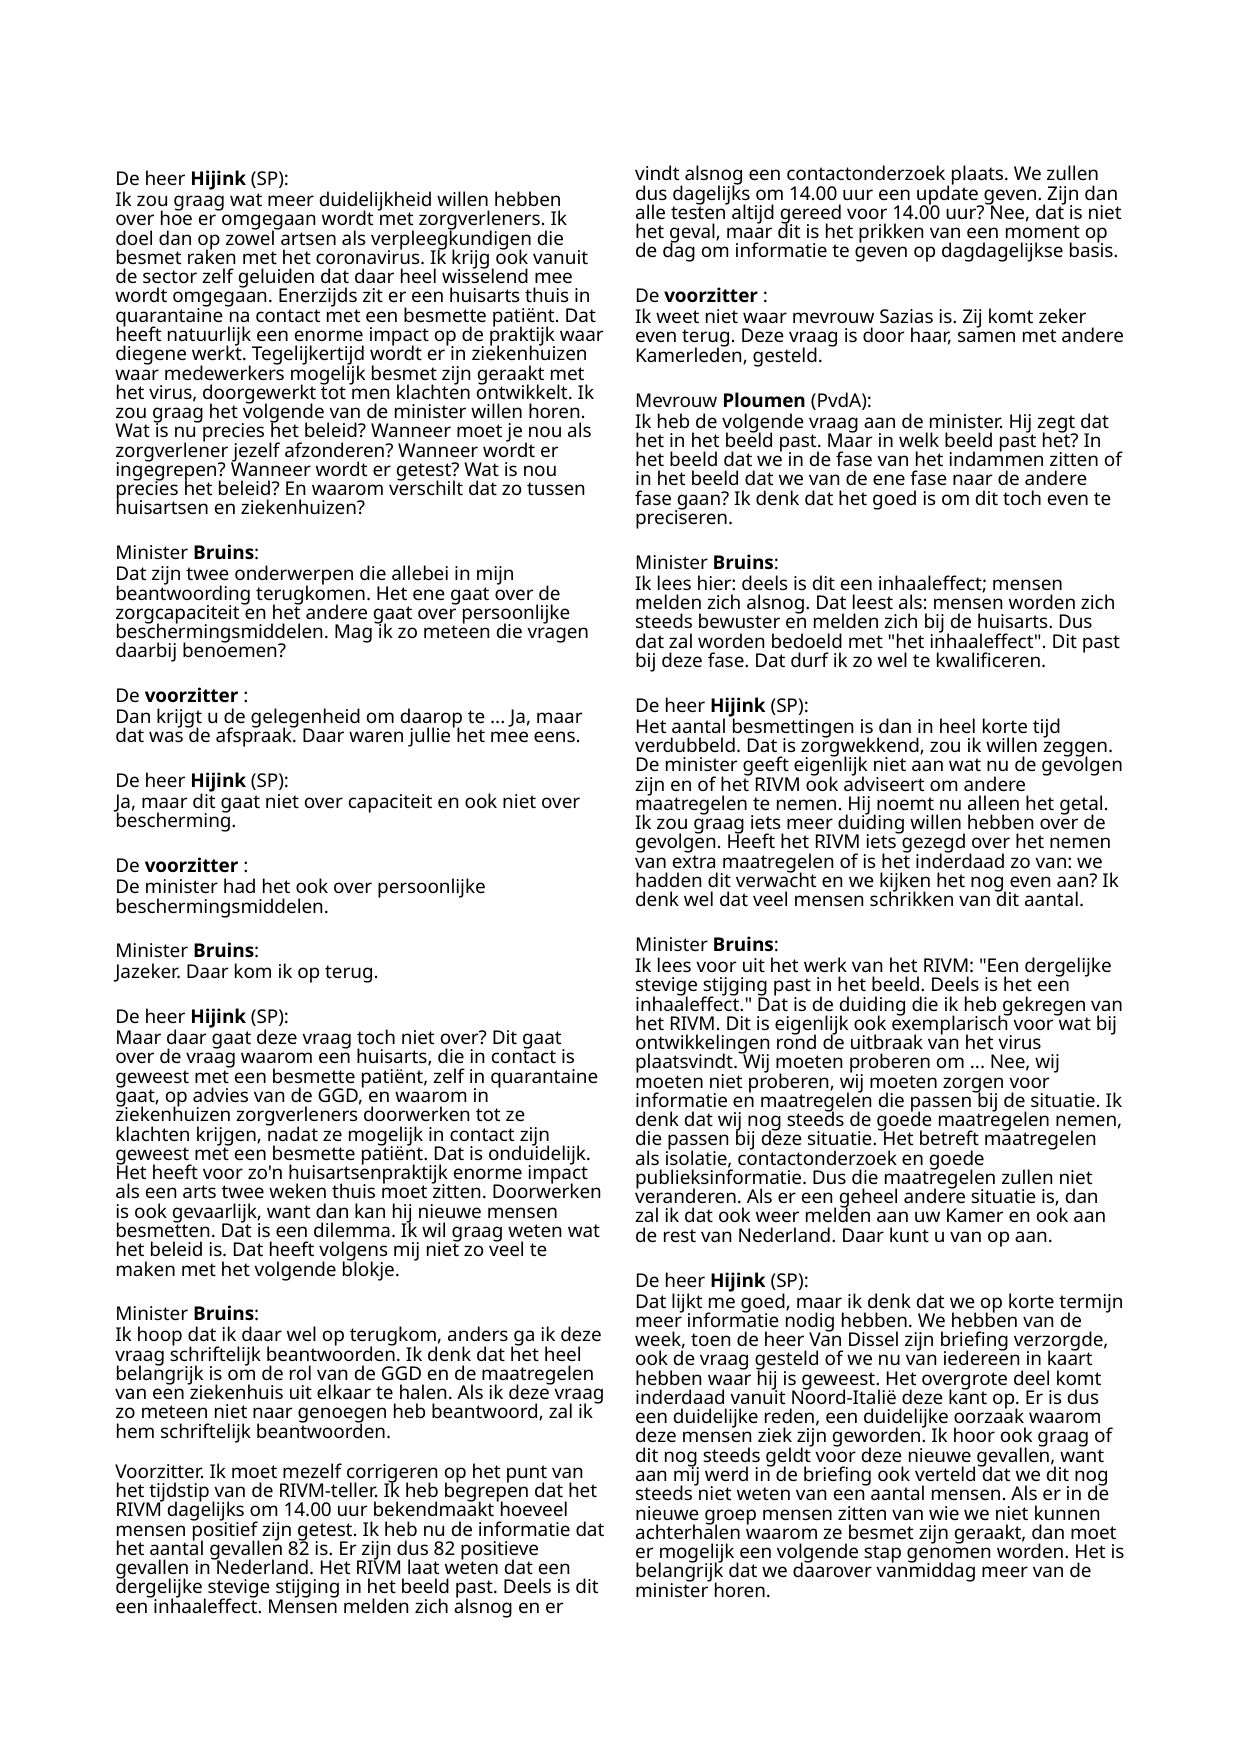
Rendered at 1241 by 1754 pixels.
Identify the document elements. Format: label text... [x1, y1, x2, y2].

text De heer Hijink (SP): [635, 1267, 1125, 1293]
text Minister Bruins: [635, 549, 1125, 575]
text Dan krijgt u de gelegenheid om daarop te ... Ja, maar dat was de afspraak. Daar waren jullie het mee eens. [115, 708, 605, 747]
text Maar daar gaat deze vraag toch niet over? Dit gaat over de vraag waarom een huisarts, die in contact is geweest met een besmette patiënt, zelf in quarantaine gaat, op advies van de GGD, en waarom in ziekenhuizen zorgverleners doorwerken tot ze klachten krijgen, nadat ze mogelijk in contact zijn geweest met een besmette patiënt. Dat is onduidelijk. Het heeft voor zo'n huisartsenpraktijk enorme impact als een arts twee weken thuis moet zitten. Doorwerken is ook gevaarlijk, want dan kan hij nieuwe mensen besmetten. Dat is een dilemma. Ik wil graag weten wat het beleid is. Dat heeft volgens mij niet zo veel te maken met het volgende blokje. [115, 1029, 605, 1280]
text Mevrouw Ploumen (PvdA): [635, 387, 1125, 413]
text Dat zijn twee onderwerpen die allebei in mijn beantwoording terugkomen. Het ene gaat over de zorgcapaciteit en het andere gaat over persoonlijke beschermingsmiddelen. Mag ik zo meteen die vragen daarbij benoemen? [115, 565, 605, 662]
text Het aantal besmettingen is dan in heel korte tijd verdubbeld. Dat is zorgwekkend, zou ik willen zeggen. De minister geeft eigenlijk niet aan wat nu de gevolgen zijn en of het RIVM ook adviseert om andere maatregelen te nemen. Hij noemt nu alleen het getal. Ik zou graag iets meer duiding willen hebben over de gevolgen. Heeft het RIVM iets gezegd over het nemen van extra maatregelen of is het inderdaad zo van: we hadden dit verwacht en we kijken het nog even aan? Ik denk wel dat veel mensen schrikken van dit aantal. [635, 718, 1125, 910]
text Ik lees hier: deels is dit een inhaaleffect; mensen melden zich alsnog. Dat leest als: mensen worden zich steeds bewuster en melden zich bij de huisarts. Dus dat zal worden bedoeld met "het inhaaleffect". Dit past bij deze fase. Dat durf ik zo wel te kwalificeren. [635, 575, 1125, 671]
text De heer Hijink (SP): [115, 165, 605, 191]
text Dat lijkt me goed, maar ik denk dat we op korte termijn meer informatie nodig hebben. We hebben van de week, toen de heer Van Dissel zijn briefing verzorgde, ook de vraag gesteld of we nu van iedereen in kaart hebben waar hij is geweest. Het overgrote deel komt inderdaad vanuit Noord-Italië deze kant op. Er is dus een duidelijke reden, een duidelijke oorzaak waarom deze mensen ziek zijn geworden. Ik hoor ook graag of dit nog steeds geldt voor deze nieuwe gevallen, want aan mij werd in de briefing ook verteld dat we dit nog steeds niet weten van een aantal mensen. Als er in de nieuwe groep mensen zitten van wie we niet kunnen achterhalen waarom ze besmet zijn geraakt, dan moet er mogelijk een volgende stap genomen worden. Het is belangrijk dat we daarover vanmiddag meer van de minister horen. [635, 1293, 1125, 1601]
text Ja, maar dit gaat niet over capaciteit en ook niet over bescherming. [115, 793, 605, 832]
text Minister Bruins: [115, 1301, 605, 1326]
text De heer Hijink (SP): [635, 692, 1125, 718]
text Jazeker. Daar kom ik op terug. [115, 963, 605, 983]
text Ik lees voor uit het werk van het RIVM: "Een dergelijke stevige stijging past in het beeld. Deels is het een inhaaleffect." Dat is de duiding die ik heb gekregen van het RIVM. Dit is eigenlijk ook exemplarisch voor wat bij ontwikkelingen rond de uitbraak van het virus plaatsvindt. Wij moeten proberen om ... Nee, wij moeten niet proberen, wij moeten zorgen voor informatie en maatregelen die passen bij de situatie. Ik denk dat wij nog steeds de goede maatregelen nemen, die passen bij deze situatie. Het betreft maatregelen als isolatie, contactonderzoek en goede publieksinformatie. Dus die maatregelen zullen niet veranderen. Als er een geheel andere situatie is, dan zal ik dat ook weer melden aan uw Kamer en ook aan de rest van Nederland. Daar kunt u van op aan. [635, 957, 1125, 1246]
text Minister Bruins: [635, 931, 1125, 957]
text De voorzitter : [115, 682, 605, 708]
text De minister had het ook over persoonlijke beschermingsmiddelen. [115, 878, 605, 917]
text vindt alsnog een contactonderzoek plaats. We zullen dus dagelijks om 14.00 uur een update geven. Zijn dan alle testen altijd gereed voor 14.00 uur? Nee, dat is niet het geval, maar dit is het prikken van een moment op de dag om informatie te geven op dagdagelijkse basis. [635, 165, 1125, 262]
text Ik zou graag wat meer duidelijkheid willen hebben over hoe er omgegaan wordt met zorgverleners. Ik doel dan op zowel artsen als verpleegkundigen die besmet raken met het coronavirus. Ik krijg ook vanuit de sector zelf geluiden dat daar heel wisselend mee wordt omgegaan. Enerzijds zit er een huisarts thuis in quarantaine na contact met een besmette patiënt. Dat heeft natuurlijk een enorme impact op de praktijk waar diegene werkt. Tegelijkertijd wordt er in ziekenhuizen waar medewerkers mogelijk besmet zijn geraakt met het virus, doorgewerkt tot men klachten ontwikkelt. Ik zou graag het volgende van de minister willen horen. Wat is nu precies het beleid? Wanneer moet je nou als zorgverlener jezelf afzonderen? Wanneer wordt er ingegrepen? Wanneer wordt er getest? Wat is nou precies het beleid? En waarom verschilt dat zo tussen huisartsen en ziekenhuizen? [115, 191, 605, 519]
text De voorzitter : [115, 853, 605, 878]
text De voorzitter : [635, 282, 1125, 308]
text Ik hoop dat ik daar wel op terugkom, anders ga ik deze vraag schriftelijk beantwoorden. Ik denk dat het heel belangrijk is om de rol van de GGD en de maatregelen van een ziekenhuis uit elkaar te halen. Als ik deze vraag zo meteen niet naar genoegen heb beantwoord, zal ik hem schriftelijk beantwoorden. [115, 1326, 605, 1442]
text Minister Bruins: [115, 938, 605, 963]
text Voorzitter. Ik moet mezelf corrigeren op het punt van het tijdstip van de RIVM-teller. Ik heb begrepen dat het RIVM dagelijks om 14.00 uur bekendmaakt hoeveel mensen positief zijn getest. Ik heb nu de informatie dat het aantal gevallen 82 is. Er zijn dus 82 positieve gevallen in Nederland. Het RIVM laat weten dat een dergelijke stevige stijging in het beeld past. Deels is dit een inhaaleffect. Mensen melden zich alsnog en er [115, 1463, 605, 1617]
text Minister Bruins: [115, 539, 605, 565]
text Ik heb de volgende vraag aan de minister. Hij zegt dat het in het beeld past. Maar in welk beeld past het? In het beeld dat we in de fase van het indammen zitten of in het beeld dat we van de ene fase naar de andere fase gaan? Ik denk dat het goed is om dit toch even te preciseren. [635, 413, 1125, 528]
text Ik weet niet waar mevrouw Sazias is. Zij komt zeker even terug. Deze vraag is door haar, samen met andere Kamerleden, gesteld. [635, 308, 1125, 366]
text De heer Hijink (SP): [115, 767, 605, 793]
text De heer Hijink (SP): [115, 1003, 605, 1029]
